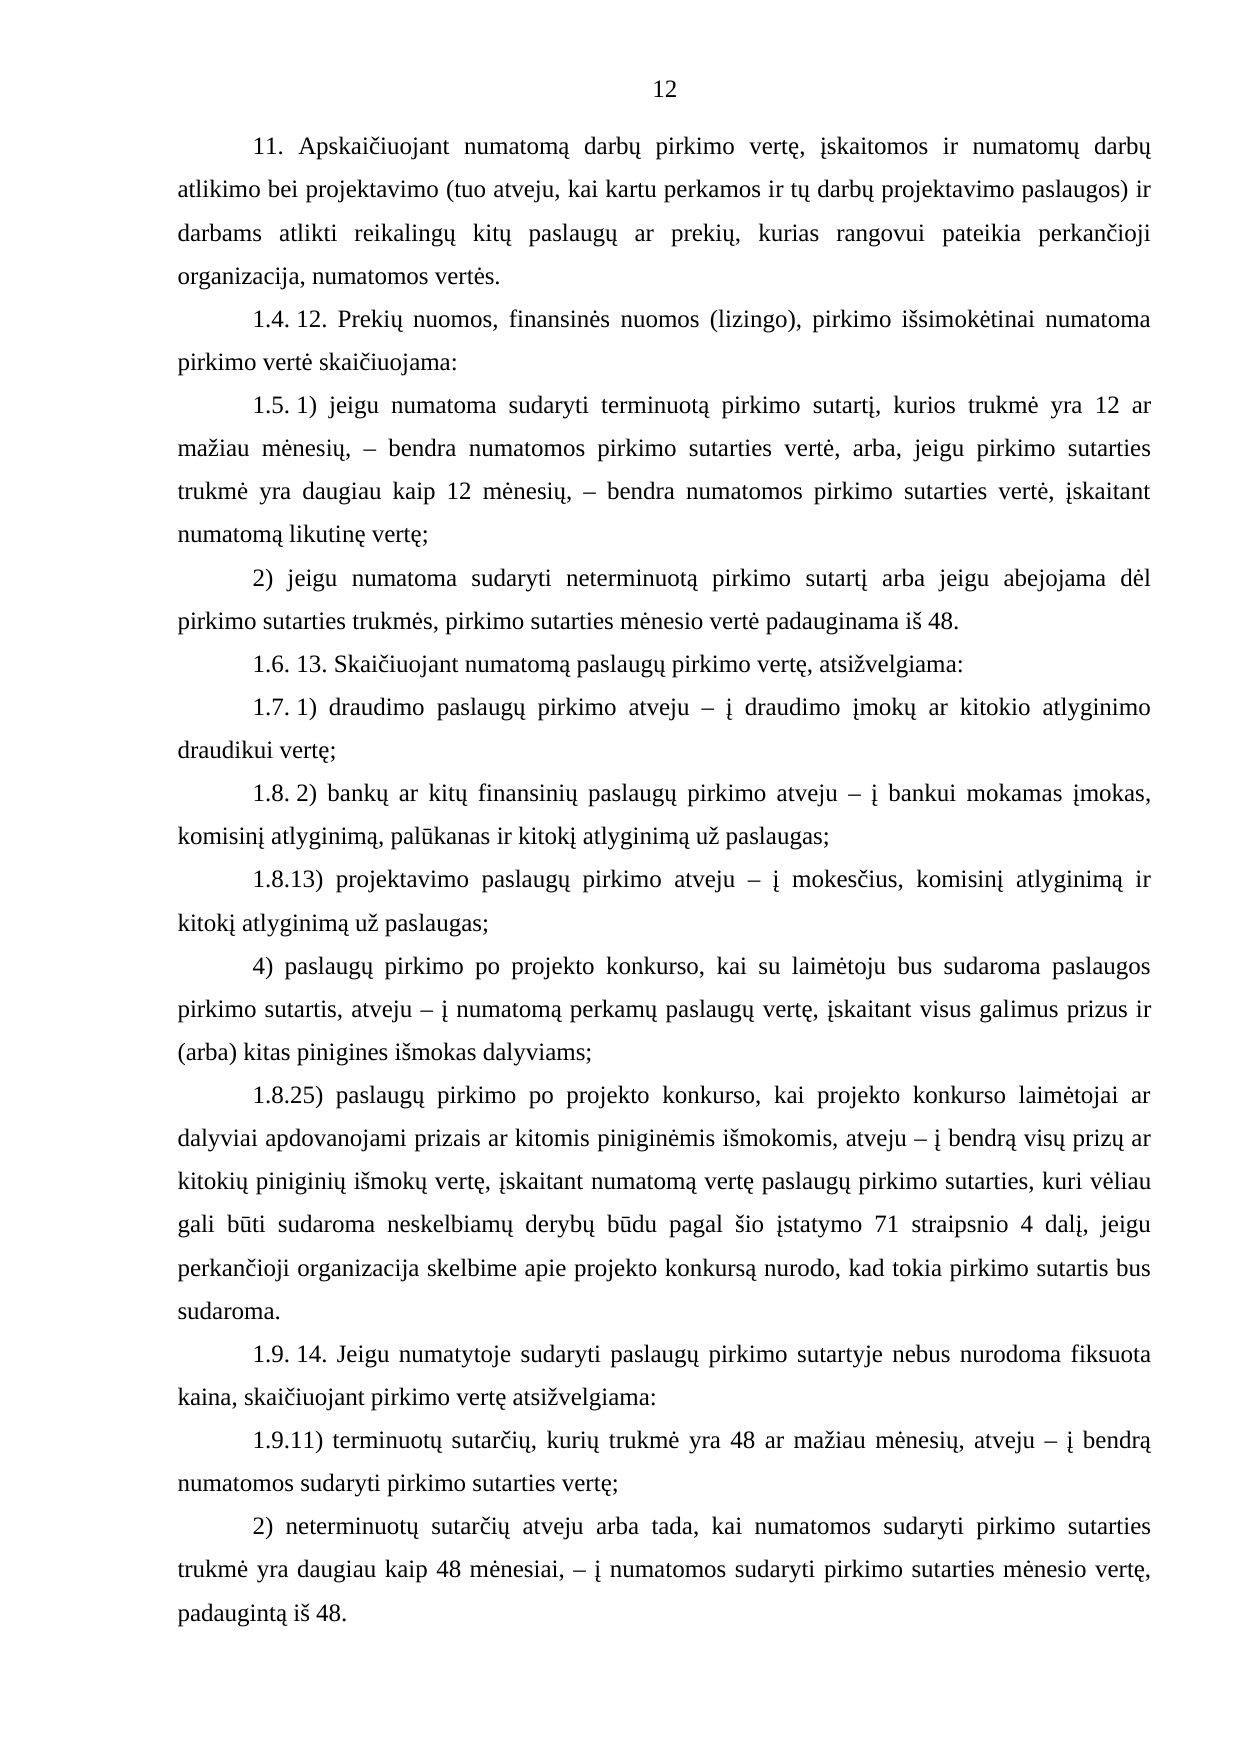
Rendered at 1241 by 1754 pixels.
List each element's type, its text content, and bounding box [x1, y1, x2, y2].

subtitle 5) paslaugų pirkimo po projekto konkurso, kai projekto konkurso laimėtojai ar dalyviai apdovanojami prizais ar kitomis piniginėmis išmokomis, atveju – į bendrą visų prizų ar kitokių piniginių išmokų vertę, įskaitant numatomą vertę paslaugų pirkimo sutarties, kuri vėliau gali būti sudaroma neskelbiamų derybų būdu pagal šio įstatymo 71 straipsnio 4 dalį, jeigu perkančioji organizacija skelbime apie projekto konkursą nurodo, kad tokia pirkimo sutartis bus sudaroma. [177, 1080, 1152, 1324]
subtitle 3) projektavimo paslaugų pirkimo atveju – į mokesčius, komisinį atlyginimą ir kitokį atlyginimą už paslaugas; [177, 864, 1152, 936]
subtitle 1) terminuotų sutarčių, kurių trukmė yra 48 ar mažiau mėnesių, atveju – į bendrą numatomos sudaryti pirkimo sutarties vertę; [177, 1425, 1152, 1497]
subtitle 1) jeigu numatoma sudaryti terminuotą pirkimo sutartį, kurios trukmė yra 12 ar mažiau mėnesių, – bendra numatomos pirkimo sutarties vertė, arba, jeigu pirkimo sutarties trukmė yra daugiau kaip 12 mėnesių, – bendra numatomos pirkimo sutarties vertė, įskaitant numatomą likutinę vertę; [177, 390, 1152, 548]
subtitle 1) draudimo paslaugų pirkimo atveju – į draudimo įmokų ar kitokio atlyginimo draudikui vertę; [177, 692, 1152, 764]
subtitle 2) bankų ar kitų finansinių paslaugų pirkimo atveju – į bankui mokamas įmokas, komisinį atlyginimą, palūkanas ir kitokį atlyginimą už paslaugas; [177, 778, 1152, 850]
text 2) neterminuotų sutarčių atveju arba tada, kai numatomos sudaryti pirkimo sutarties trukmė yra daugiau kaip 48 mėnesiai, – į numatomos sudaryti pirkimo sutarties mėnesio vertę, padaugintą iš 48. [177, 1511, 1152, 1626]
subtitle 13. Skaičiuojant numatomą paslaugų pirkimo vertę, atsižvelgiama: [177, 649, 1152, 678]
subtitle 14. Jeigu numatytoje sudaryti paslaugų pirkimo sutartyje nebus nurodoma fiksuota kaina, skaičiuojant pirkimo vertę atsižvelgiama: [177, 1339, 1152, 1411]
text 4) paslaugų pirkimo po projekto konkurso, kai su laimėtoju bus sudaroma paslaugos pirkimo sutartis, atveju – į numatomą perkamų paslaugų vertę, įskaitant visus galimus prizus ir (arba) kitas pinigines išmokas dalyviams; [177, 951, 1152, 1066]
subtitle 12. Prekių nuomos, finansinės nuomos (lizingo), pirkimo išsimokėtinai numatoma pirkimo vertė skaičiuojama: [177, 304, 1152, 376]
text 2) jeigu numatoma sudaryti neterminuotą pirkimo sutartį arba jeigu abejojama dėl pirkimo sutarties trukmės, pirkimo sutarties mėnesio vertė padauginama iš 48. [177, 563, 1152, 634]
text 11. Apskaičiuojant numatomą darbų pirkimo vertę, įskaitomos ir numatomų darbų atlikimo bei projektavimo (tuo atveju, kai kartu perkamos ir tų darbų projektavimo paslaugos) ir darbams atlikti reikalingų kitų paslaugų ar prekių, kurias rangovui pateikia perkančioji organizacija, numatomos vertės. [177, 131, 1152, 289]
